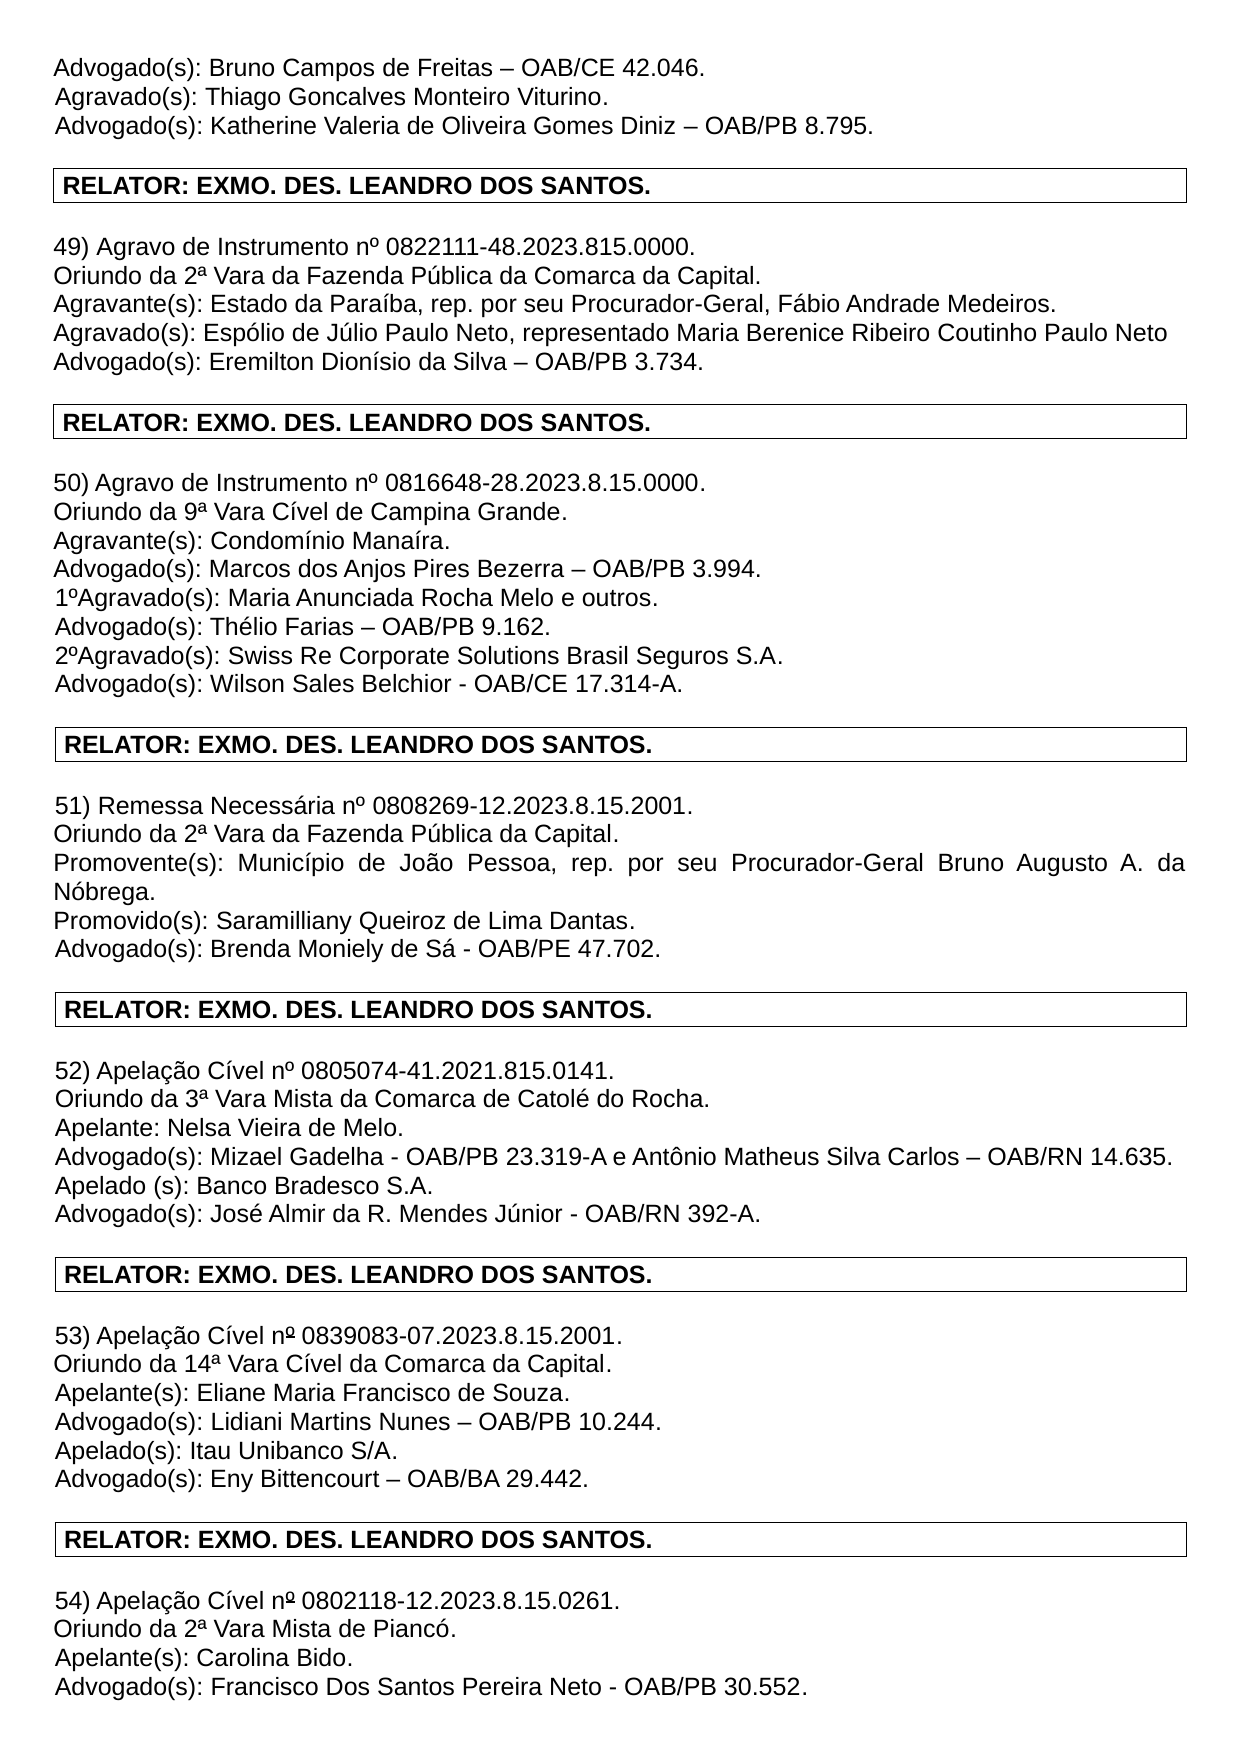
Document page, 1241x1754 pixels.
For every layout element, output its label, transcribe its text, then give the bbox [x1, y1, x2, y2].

text Promovente(s): Município de João Pessoa, rep. por seu Procurador-Geral Bruno Augusto A. da Nóbrega. [53, 848, 1187, 906]
text Agravado(s): Espólio de Júlio Paulo Neto, representado Maria Berenice Ribeiro Coutinho Paulo Neto [53, 318, 1187, 347]
text 54) Apelação Cível nº 0802118-12.2023.8.15.0261. [54, 1586, 1187, 1614]
text Apelado (s): Banco Bradesco S.A. [54, 1171, 1187, 1199]
text RELATOR: EXMO. DES. LEANDRO DOS SANTOS. [56, 1523, 1186, 1556]
text Advogado(s): Francisco Dos Santos Pereira Neto - OAB/PB 30.552. [54, 1672, 1187, 1701]
text 53) Apelação Cível nº 0839083-07.2023.8.15.2001. [54, 1321, 1187, 1349]
text Apelante(s): Eliane Maria Francisco de Souza. [54, 1378, 1187, 1407]
text Advogado(s): Thélio Farias – OAB/PB 9.162. [54, 612, 1187, 641]
text 2ºAgravado(s): Swiss Re Corporate Solutions Brasil Seguros S.A. [54, 641, 1187, 669]
text Advogado(s): Mizael Gadelha - OAB/PB 23.319-A e Antônio Matheus Silva Carlos – OAB/RN 14.635. [54, 1142, 1187, 1171]
text Advogado(s): Bruno Campos de Freitas – OAB/CE 42.046. [53, 53, 1187, 82]
text Advogado(s): Wilson Sales Belchior - OAB/CE 17.314-A. [54, 669, 1187, 698]
text Advogado(s): Eny Bittencourt – OAB/BA 29.442. [54, 1464, 1187, 1493]
text Oriundo da 2ª Vara da Fazenda Pública da Capital. [53, 819, 1187, 848]
text Oriundo da 9ª Vara Cível de Campina Grande. [53, 497, 1187, 526]
text Agravante(s): Condomínio Manaíra. [53, 526, 1187, 554]
text Advogado(s): Eremilton Dionísio da Silva – OAB/PB 3.734. [53, 347, 1187, 376]
text Oriundo da 14ª Vara Cível da Comarca da Capital. [53, 1349, 1187, 1378]
text RELATOR: EXMO. DES. LEANDRO DOS SANTOS. [56, 1258, 1186, 1291]
text Oriundo da 2ª Vara Mista de Piancó. [53, 1614, 1187, 1643]
text 52) Apelação Cível nº 0805074-41.2021.815.0141. [54, 1056, 1187, 1084]
text Apelante(s): Carolina Bido. [54, 1643, 1187, 1672]
text Advogado(s): Brenda Moniely de Sá - OAB/PE 47.702. [54, 934, 1187, 963]
text 49) Agravo de Instrumento nº 0822111-48.2023.815.0000. [53, 232, 1187, 261]
text Advogado(s): José Almir da R. Mendes Júnior - OAB/RN 392-A. [54, 1199, 1187, 1228]
text 51) Remessa Necessária nº 0808269-12.2023.8.15.2001. [54, 791, 1187, 819]
text Advogado(s): Lidiani Martins Nunes – OAB/PB 10.244. [54, 1407, 1187, 1436]
text Advogado(s): Marcos dos Anjos Pires Bezerra – OAB/PB 3.994. [53, 554, 1187, 583]
text RELATOR: EXMO. DES. LEANDRO DOS SANTOS. [56, 728, 1186, 761]
text RELATOR: EXMO. DES. LEANDRO DOS SANTOS. [54, 169, 1186, 202]
text 1ºAgravado(s): Maria Anunciada Rocha Melo e outros. [54, 583, 1187, 612]
text Advogado(s): Katherine Valeria de Oliveira Gomes Diniz – OAB/PB 8.795. [54, 111, 1187, 139]
text Promovido(s): Saramilliany Queiroz de Lima Dantas. [53, 906, 1187, 934]
text Apelante: Nelsa Vieira de Melo. [54, 1113, 1187, 1142]
text RELATOR: EXMO. DES. LEANDRO DOS SANTOS. [54, 405, 1186, 438]
text RELATOR: EXMO. DES. LEANDRO DOS SANTOS. [56, 993, 1186, 1026]
text Oriundo da 3ª Vara Mista da Comarca de Catolé do Rocha. [54, 1084, 1187, 1113]
text Agravante(s): Estado da Paraíba, rep. por seu Procurador-Geral, Fábio Andrade Medeiros. [53, 289, 1187, 318]
text Apelado(s): Itau Unibanco S/A. [54, 1436, 1187, 1464]
text 50) Agravo de Instrumento nº 0816648-28.2023.8.15.0000. [53, 468, 1187, 497]
text Agravado(s): Thiago Goncalves Monteiro Viturino. [54, 82, 1187, 111]
text Oriundo da 2ª Vara da Fazenda Pública da Comarca da Capital. [53, 261, 1187, 289]
